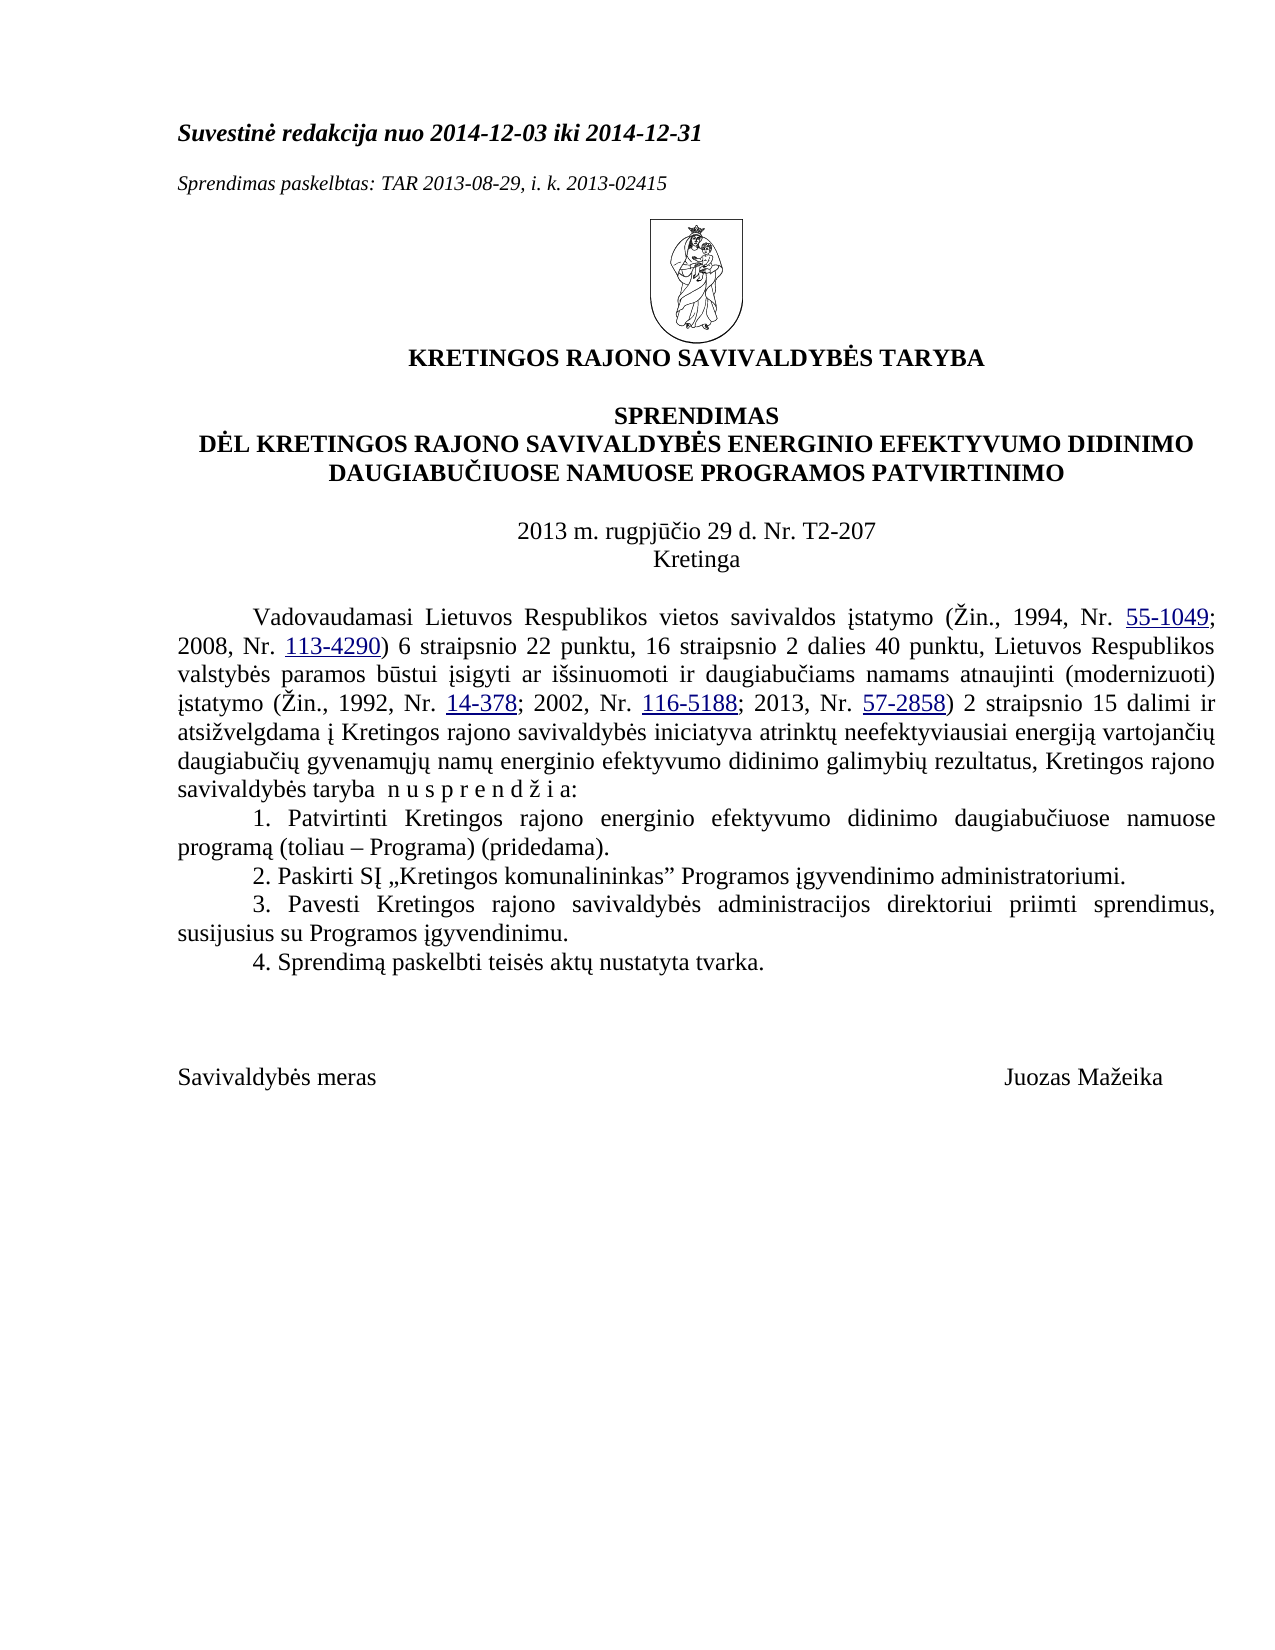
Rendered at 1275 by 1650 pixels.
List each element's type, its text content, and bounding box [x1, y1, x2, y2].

text 2013 m. rugpjūčio 29 d. Nr. T2-207 [177, 516, 1216, 544]
text KRETINGOS RAJONO SAVIVALDYBĖS taryba [177, 343, 1216, 372]
text Vadovaudamasi Lietuvos Respublikos vietos savivaldos įstatymo (Žin., 1994, Nr. 55-1049; 2008, Nr. 113-4290) 6 straipsnio 22 punktu, 16 straipsnio 2 dalies 40 punktu, Lietuvos Respublikos valstybės paramos būstui įsigyti ar išsinuomoti ir daugiabučiams namams atnaujinti (modernizuoti) įstatymo (Žin., 1992, Nr. 14-378; 2002, Nr. 116-5188; 2013, Nr. 57-2858) 2 straipsnio 15 dalimi ir atsižvelgdama į Kretingos rajono savivaldybės iniciatyva atrinktų neefektyviausiai energiją vartojančių daugiabučių gyvenamųjų namų energinio efektyvumo didinimo galimybių rezultatus, Kretingos rajono savivaldybės taryba n u s p r e n d ž i a: [177, 602, 1216, 803]
text Savivaldybės meras Juozas Mažeika [177, 1062, 1216, 1091]
text sprendimas [177, 401, 1216, 429]
text 3. Pavesti Kretingos rajono savivaldybės administracijos direktoriui priimti sprendimus, susijusius su Programos įgyvendinimu. [177, 889, 1216, 947]
text 4. Sprendimą paskelbti teisės aktų nustatyta tvarka. [177, 947, 1216, 976]
text Kretinga [177, 544, 1216, 573]
text DĖL KRETINGOS RAJONO SAVIVALDYBĖS ENERGINIO EFEKTYVUMO DIDINIMO DAUGIABUČIUOSE NAMUOSE PROGRAMOS PATVIRTINIMO [177, 429, 1216, 487]
text Suvestinė redakcija nuo 2014-12-03 iki 2014-12-31 [177, 118, 1216, 147]
text 2. Paskirti SĮ „Kretingos komunalininkas” Programos įgyvendinimo administratoriumi. [177, 861, 1216, 889]
text Sprendimas paskelbtas: TAR 2013-08-29, i. k. 2013-02415 [177, 171, 1216, 195]
text 1. Patvirtinti Kretingos rajono energinio efektyvumo didinimo daugiabučiuose namuose programą (toliau – Programa) (pridedama). [177, 803, 1216, 861]
